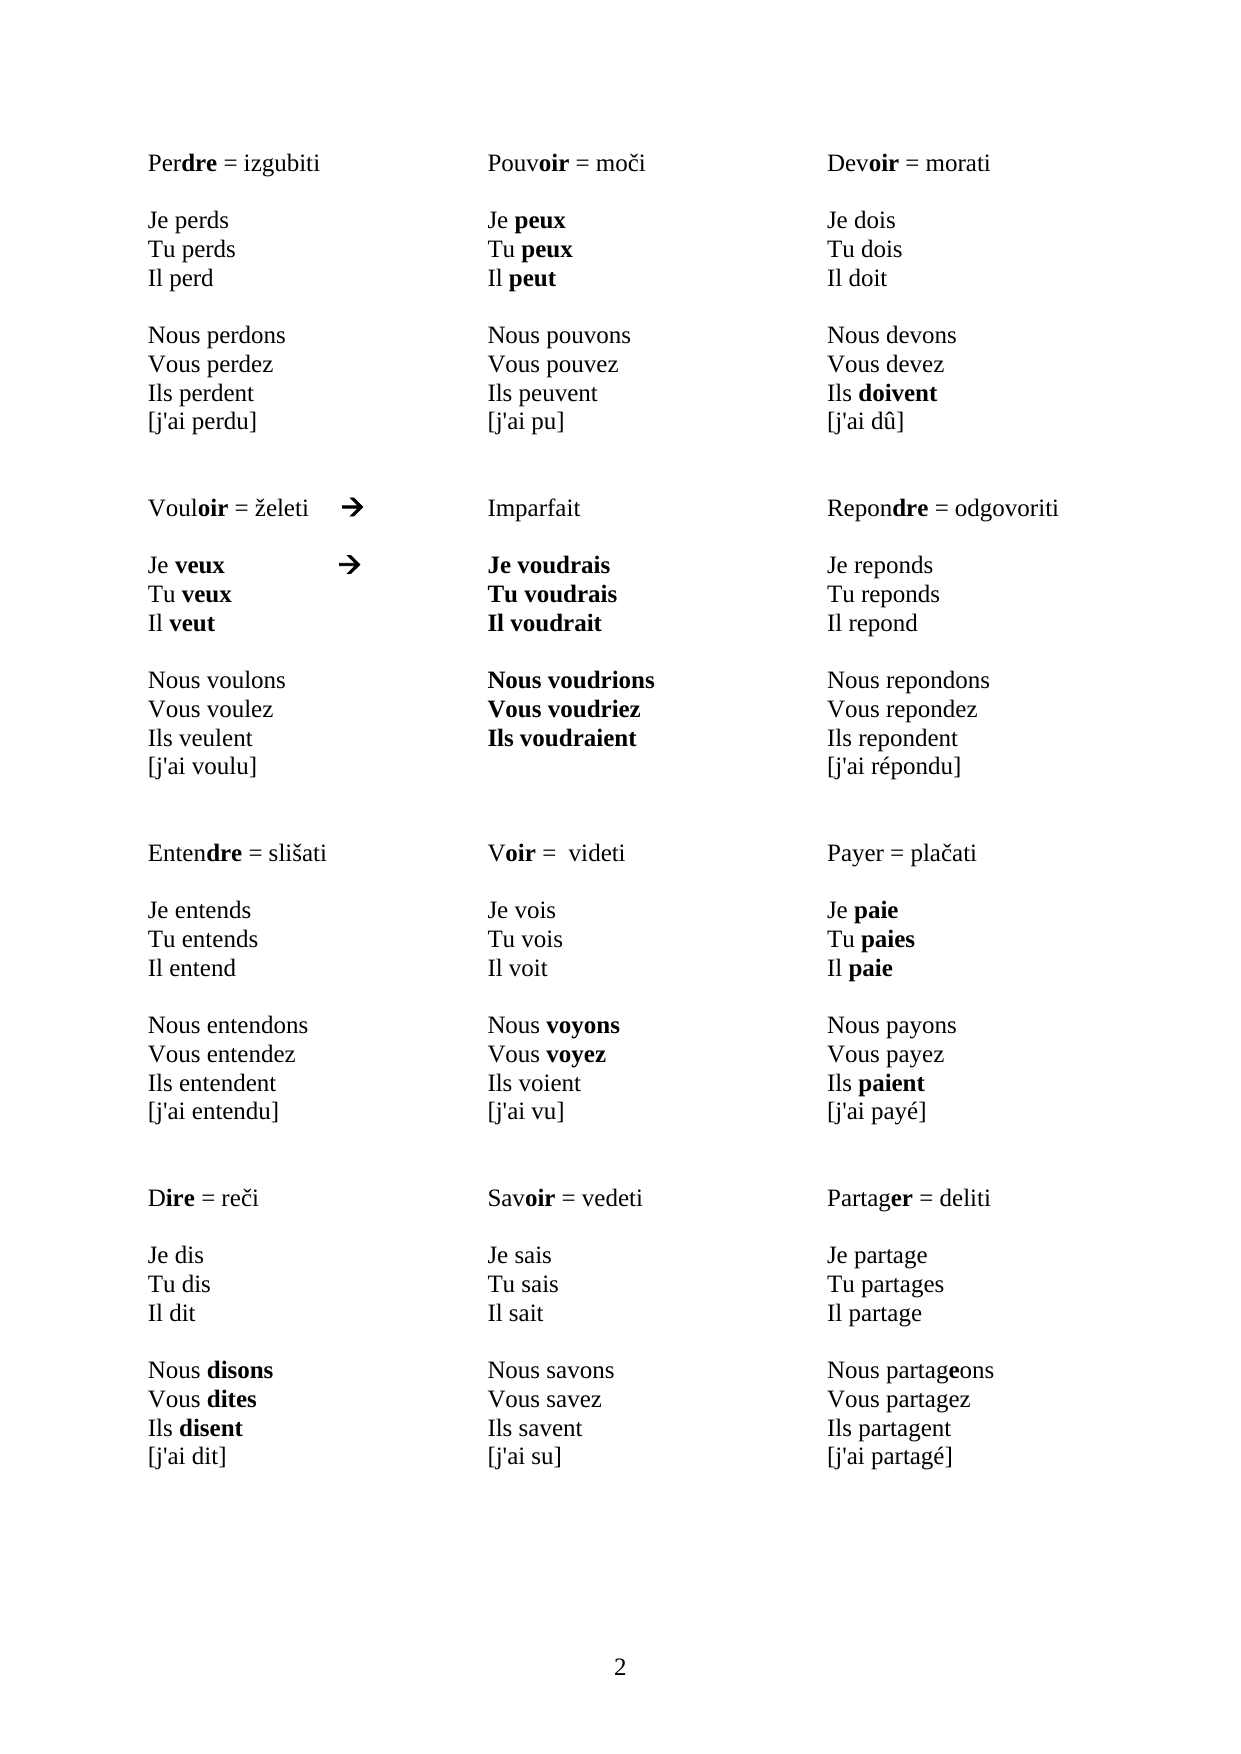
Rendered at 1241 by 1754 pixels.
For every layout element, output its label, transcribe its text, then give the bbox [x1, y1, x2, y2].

text [j'ai partagé] [827, 1441, 1093, 1470]
text Tu partages [827, 1269, 1093, 1298]
text Nous savons [487, 1355, 753, 1384]
text Je dis [148, 1240, 413, 1269]
text Tu paies [827, 924, 1093, 953]
text Tu vois [487, 924, 753, 953]
text Il sait [487, 1298, 753, 1326]
text Ils paient [827, 1068, 1093, 1096]
text Il voit [487, 953, 753, 981]
text Vous pouvez [487, 349, 753, 378]
text Dire = reči [148, 1183, 413, 1211]
text Vous voulez [148, 694, 413, 723]
text [j'ai perdu] [148, 406, 413, 435]
text Nous voyons [487, 1010, 753, 1039]
text Tu reponds [827, 579, 1093, 608]
text Je veux  [148, 550, 413, 579]
text [j'ai répondu] [827, 751, 1093, 780]
text Il veut [148, 608, 413, 636]
text Vous payez [827, 1039, 1093, 1068]
text Il entend [148, 953, 413, 981]
text Nous perdons [148, 320, 413, 349]
text Il peut [487, 263, 753, 291]
text Vous voyez [487, 1039, 753, 1068]
text Vous savez [487, 1384, 753, 1413]
text Tu sais [487, 1269, 753, 1298]
text Je dois [827, 205, 1093, 234]
text Nous voulons [148, 665, 413, 694]
text [j'ai pu] [487, 406, 753, 435]
text Pouvoir = moči [487, 148, 753, 176]
text Tu veux [148, 579, 413, 608]
text Voir = videti [487, 838, 753, 866]
text Vous entendez [148, 1039, 413, 1068]
text [j'ai entendu] [148, 1096, 413, 1125]
text Ils peuvent [487, 378, 753, 406]
text Vouloir = želeti  [148, 493, 413, 521]
text Tu perds [148, 234, 413, 263]
text Entendre = slišati [148, 838, 413, 866]
text Vous devez [827, 349, 1093, 378]
text Ils veulent [148, 723, 413, 751]
text Vous perdez [148, 349, 413, 378]
text Il dit [148, 1298, 413, 1326]
text Je perds [148, 205, 413, 234]
text Perdre = izgubiti [148, 148, 413, 176]
text Nous payons [827, 1010, 1093, 1039]
text Je paie [827, 895, 1093, 924]
text [j'ai dû] [827, 406, 1093, 435]
text Il perd [148, 263, 413, 291]
text Tu entends [148, 924, 413, 953]
text Tu dis [148, 1269, 413, 1298]
text Partager = deliti [827, 1183, 1093, 1211]
text Nous pouvons [487, 320, 753, 349]
text Ils savent [487, 1413, 753, 1441]
text Ils disent [148, 1413, 413, 1441]
text Devoir = morati [827, 148, 1093, 176]
text Je peux [487, 205, 753, 234]
text Je vois [487, 895, 753, 924]
text Imparfait [487, 493, 753, 521]
text Il doit [827, 263, 1093, 291]
text [j'ai vu] [487, 1096, 753, 1125]
text Ils partagent [827, 1413, 1093, 1441]
text Nous partageons [827, 1355, 1093, 1384]
text Ils perdent [148, 378, 413, 406]
text Tu voudrais [487, 579, 753, 608]
text Nous voudrions [487, 665, 753, 694]
text [j'ai payé] [827, 1096, 1093, 1125]
text Je sais [487, 1240, 753, 1269]
text Ils repondent [827, 723, 1093, 751]
text [j'ai voulu] [148, 751, 413, 780]
text Il voudrait [487, 608, 753, 636]
text Tu peux [487, 234, 753, 263]
text Tu dois [827, 234, 1093, 263]
text Je reponds [827, 550, 1093, 579]
text Ils voient [487, 1068, 753, 1096]
text [j'ai su] [487, 1441, 753, 1470]
text Nous devons [827, 320, 1093, 349]
text Vous repondez [827, 694, 1093, 723]
text Il paie [827, 953, 1093, 981]
text Ils voudraient [487, 723, 753, 751]
text Il partage [827, 1298, 1093, 1326]
text Il repond [827, 608, 1093, 636]
text Ils entendent [148, 1068, 413, 1096]
text Vous dites [148, 1384, 413, 1413]
text Savoir = vedeti [487, 1183, 753, 1211]
text Nous disons [148, 1355, 413, 1384]
text Ils doivent [827, 378, 1093, 406]
text Payer = plačati [827, 838, 1093, 866]
text Nous repondons [827, 665, 1093, 694]
text Nous entendons [148, 1010, 413, 1039]
text Repondre = odgovoriti [827, 493, 1093, 521]
text Je voudrais [487, 550, 753, 579]
text Vous voudriez [487, 694, 753, 723]
text [j'ai dit] [148, 1441, 413, 1470]
text Vous partagez [827, 1384, 1093, 1413]
text Je partage [827, 1240, 1093, 1269]
text Je entends [148, 895, 413, 924]
